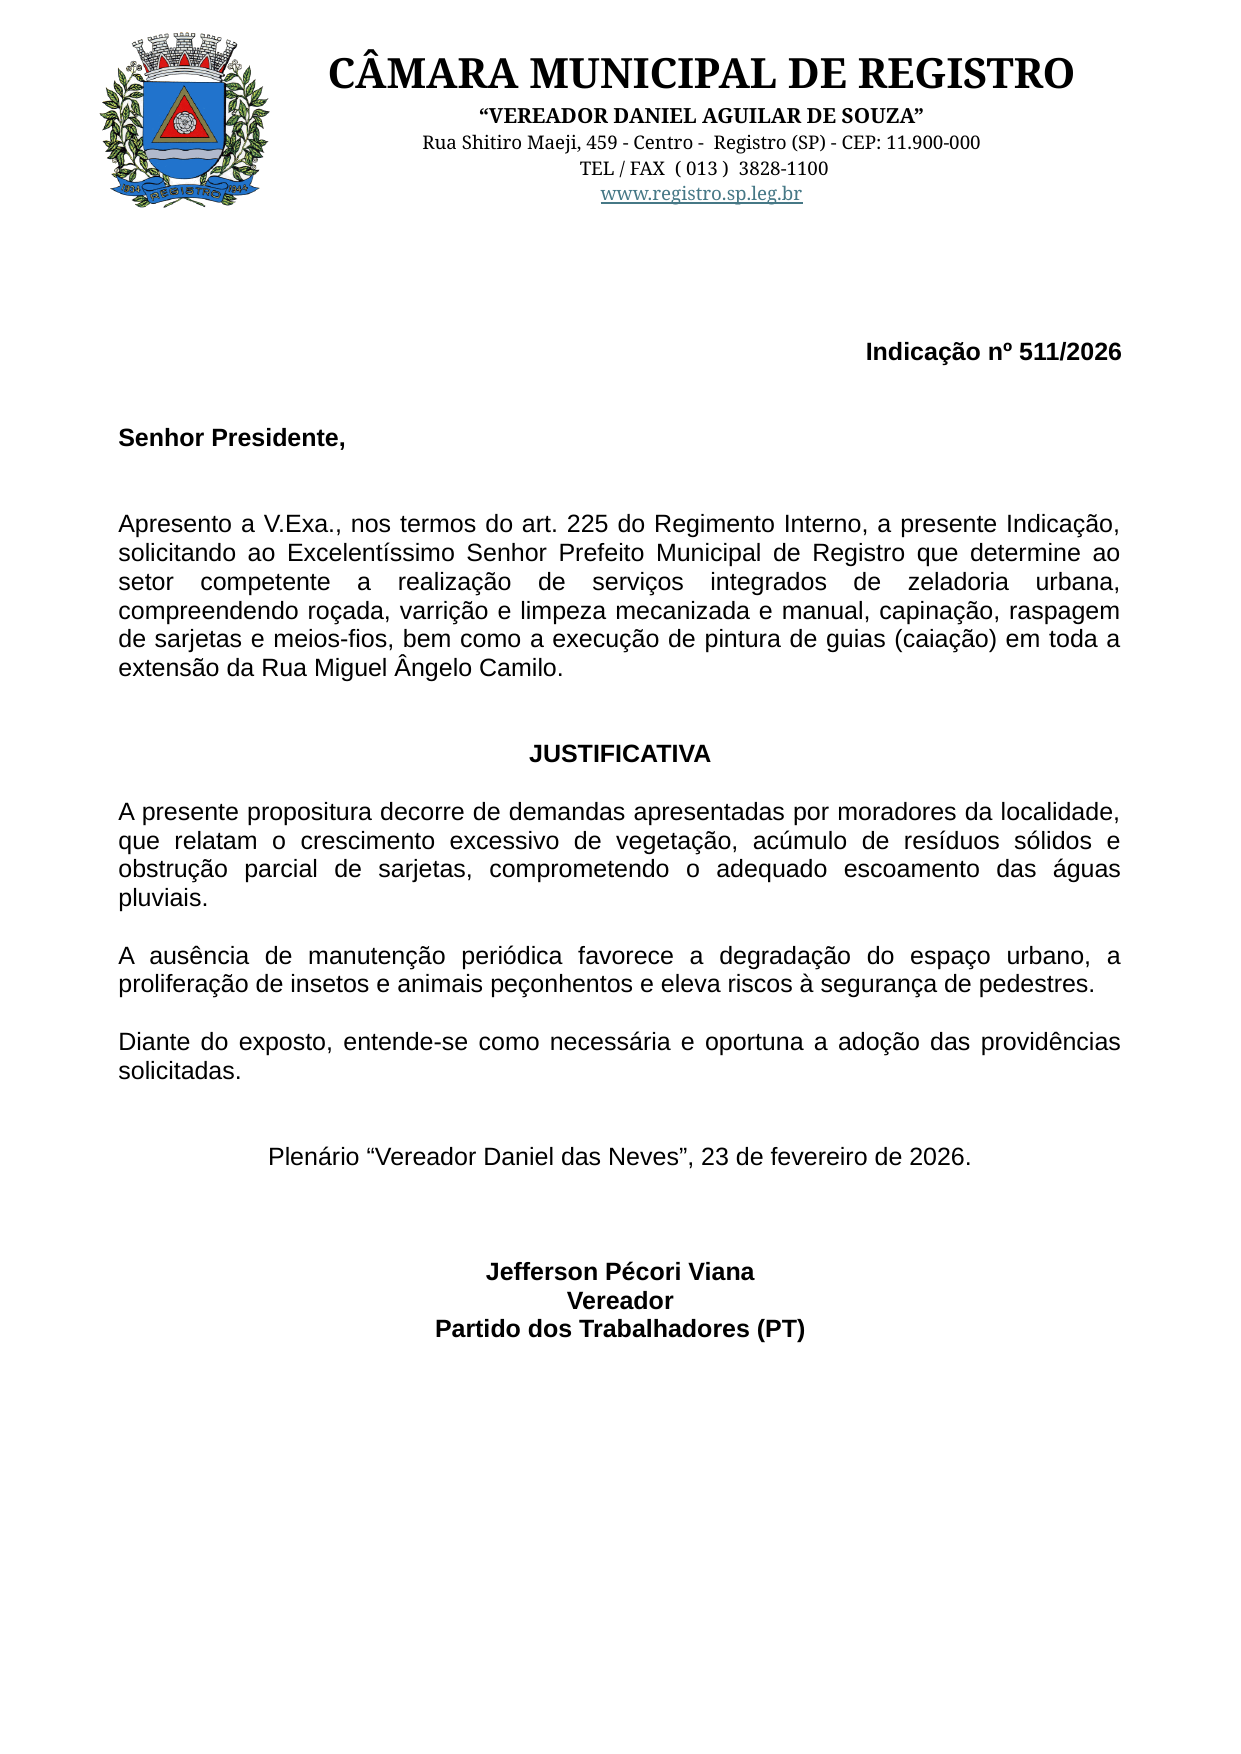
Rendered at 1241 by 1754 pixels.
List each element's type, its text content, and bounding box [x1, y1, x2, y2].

text Senhor Presidente, [118, 423, 1122, 452]
text Jefferson Pécori Viana [118, 1257, 1122, 1286]
text Apresento a V.Exa., nos termos do art. 225 do Regimento Interno, a presente Indicação, solicitando ao Excelentíssimo Senhor Prefeito Municipal de Registro que determine ao setor competente a realização de serviços integrados de zeladoria urbana, compreendendo roçada, varrição e limpeza mecanizada e manual, capinação, raspagem de sarjetas e meios-fios, bem como a execução de pintura de guias (caiação) em toda a extensão da Rua Miguel Ângelo Camilo. [118, 509, 1122, 682]
text A presente propositura decorre de demandas apresentadas por moradores da localidade, que relatam o crescimento excessivo de vegetação, acúmulo de resíduos sólidos e obstrução parcial de sarjetas, comprometendo o adequado escoamento das águas pluviais. [118, 797, 1122, 912]
text Indicação nº 511/2026 [118, 337, 1122, 366]
text JUSTIFICATIVA [118, 739, 1122, 768]
text Vereador [118, 1286, 1122, 1314]
text Plenário “Vereador Daniel das Neves”, 23 de fevereiro de 2026. [118, 1142, 1122, 1171]
picture [95, 26, 274, 213]
text Diante do exposto, entende-se como necessária e oportuna a adoção das providências solicitadas. [118, 1027, 1122, 1084]
text Partido dos Trabalhadores (PT) [118, 1314, 1122, 1343]
text A ausência de manutenção periódica favorece a degradação do espaço urbano, a proliferação de insetos e animais peçonhentos e eleva riscos à segurança de pedestres. [118, 941, 1122, 998]
